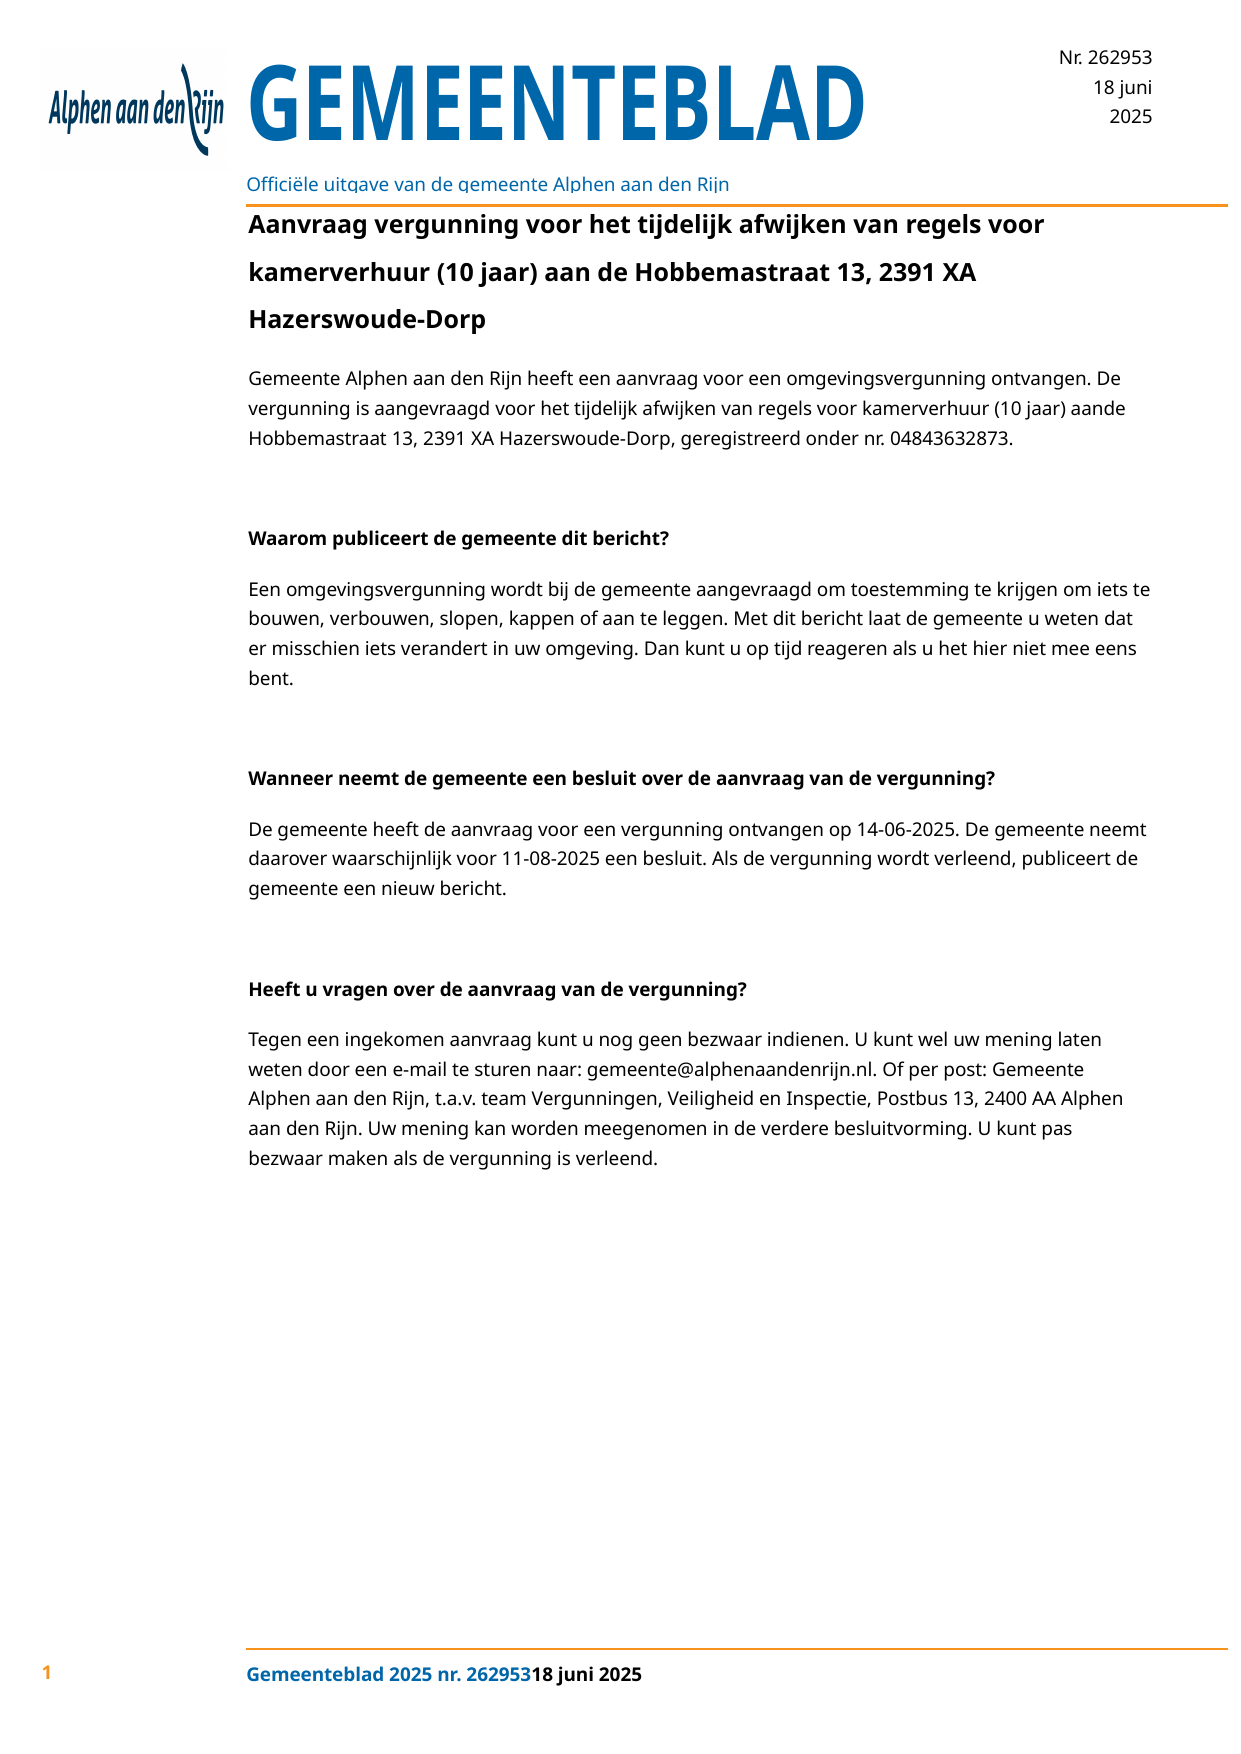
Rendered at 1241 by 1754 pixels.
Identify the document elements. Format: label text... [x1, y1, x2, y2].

text Gemeente Alphen aan den Rijn heeft een aanvraag voor een omgevingsvergunning ontvangen. De vergunning is aangevraagd voor het tijdelijk afwijken van regels voor kamerverhuur (10 jaar) aande Hobbemastraat 13, 2391 XA Hazerswoude-Dorp, geregistreerd onder nr. 04843632873. [248, 366, 1152, 450]
text De gemeente heeft de aanvraag voor een vergunning ontvangen op 14-06-2025. De gemeente neemt daarover waarschijnlijk voor 11-08-2025 een besluit. Als de vergunning wordt verleend, publiceert de gemeente een nieuw bericht. [248, 816, 1152, 901]
picture [41, 47, 231, 172]
text Aanvraag vergunning voor het tijdelijk afwijken van regels voor kamerverhuur (10 jaar) aan de Hobbemastraat 13, 2391 XA Hazerswoude-Dorp [248, 207, 1152, 336]
text Waarom publiceert de gemeente dit bericht? [248, 526, 1152, 551]
text Heeft u vragen over de aanvraag van de vergunning? [248, 976, 1152, 1002]
text Een omgevingsvergunning wordt bij de gemeente aangevraagd om toestemming te krijgen om iets te bouwen, verbouwen, slopen, kappen of aan te leggen. Met dit bericht laat de gemeente u weten dat er misschien iets verandert in uw omgeving. Dan kunt u op tijd reageren als u het hier niet mee eens bent. [248, 576, 1152, 690]
text Wanneer neemt de gemeente een besluit over de aanvraag van de vergunning? [248, 766, 1152, 791]
text Tegen een ingekomen aanvraag kunt u nog geen bezwaar indienen. U kunt wel uw mening laten weten door een e-mail te sturen naar: gemeente@alphenaandenrijn.nl. Of per post: Gemeente Alphen aan den Rijn, t.a.v. team Vergunningen, Veiligheid en Inspectie, Postbus 13, 2400 AA Alphen aan den Rijn. Uw mening kan worden meegenomen in de verdere besluitvorming. U kunt pas bezwaar maken als de vergunning is verleend. [248, 1026, 1152, 1170]
